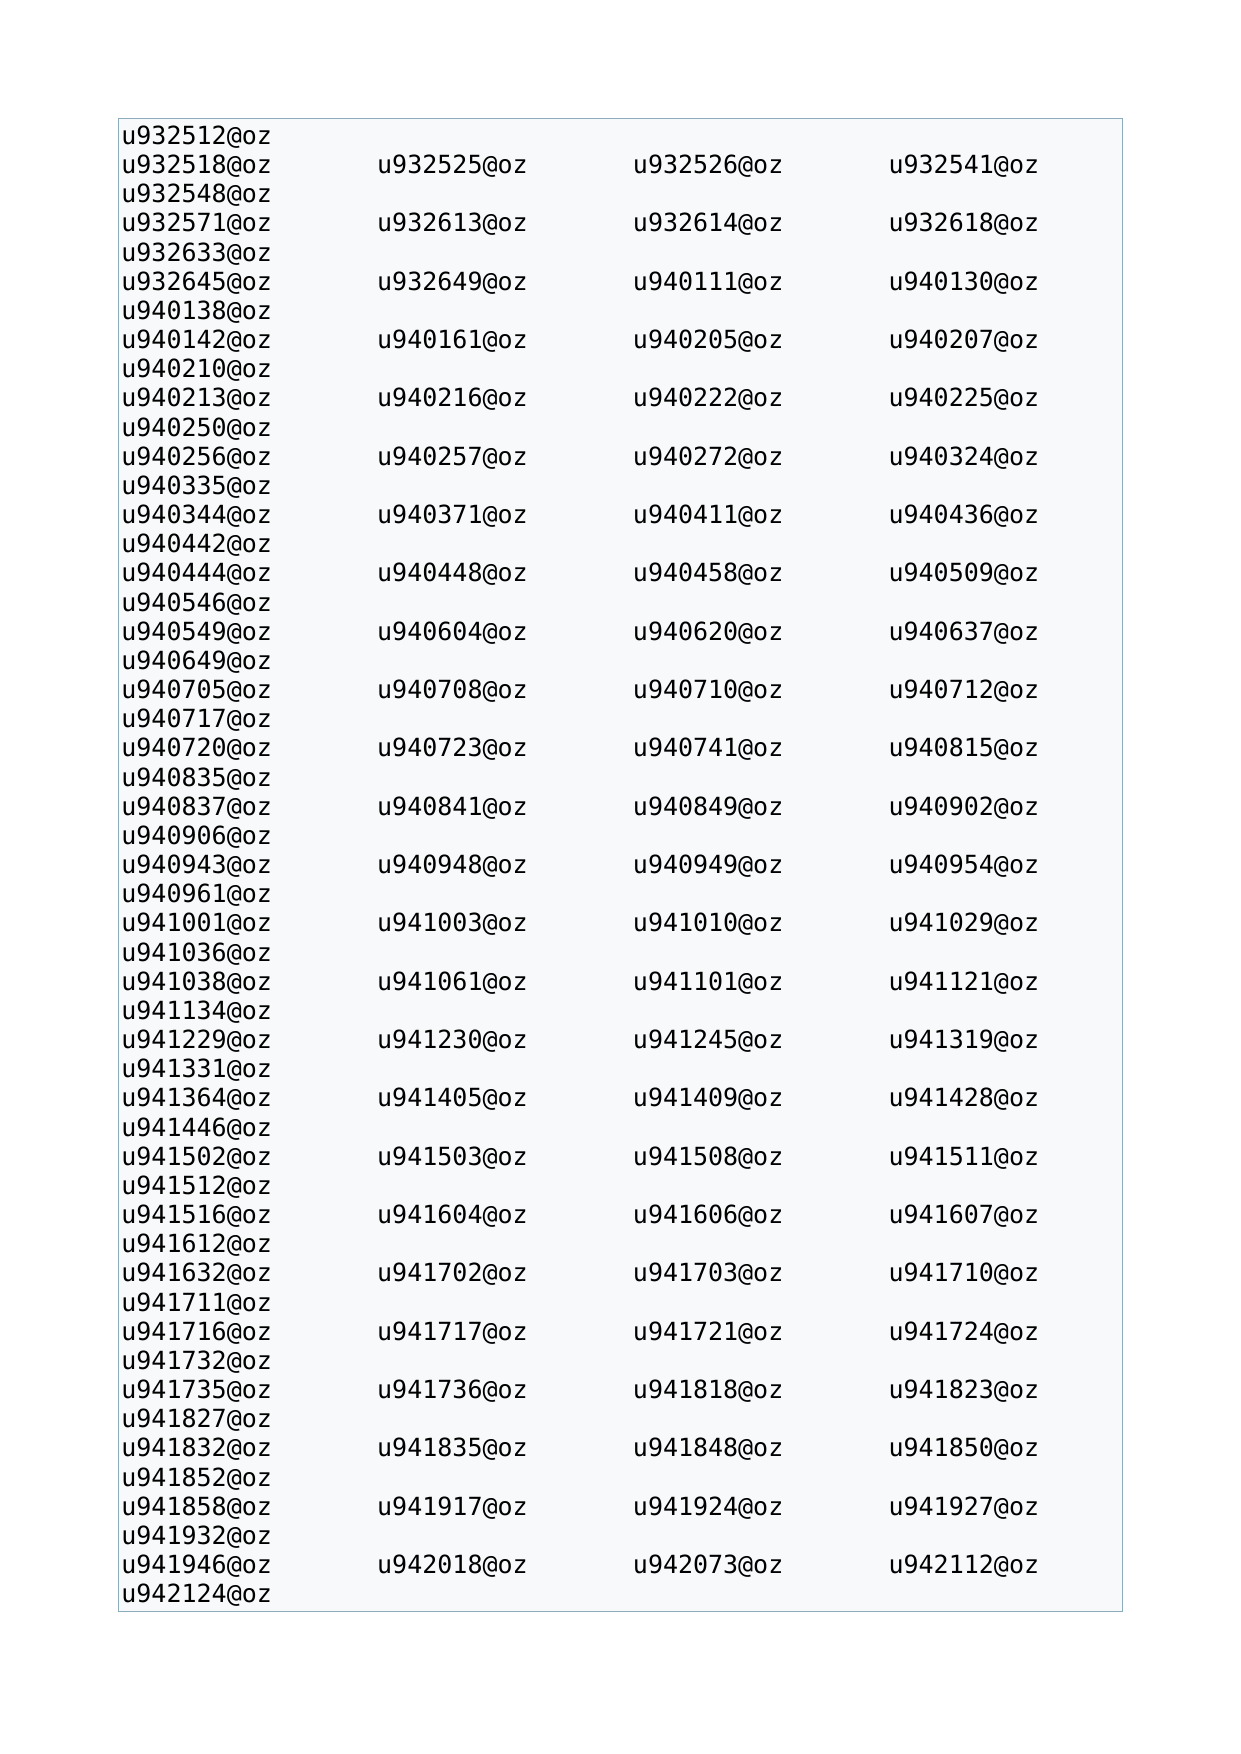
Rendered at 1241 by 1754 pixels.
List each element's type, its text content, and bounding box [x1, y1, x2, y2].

text u932512@oz u932518@oz u932525@oz u932526@oz u932541@oz u932548@oz u932571@oz u932613@oz u932614@oz u932618@oz u932633@oz u932645@oz u932649@oz u940111@oz u940130@oz u940138@oz u940142@oz u940161@oz u940205@oz u940207@oz u940210@oz u940213@oz u940216@oz u940222@oz u940225@oz u940250@oz u940256@oz u940257@oz u940272@oz u940324@oz u940335@oz u940344@oz u940371@oz u940411@oz u940436@oz u940442@oz u940444@oz u940448@oz u940458@oz u940509@oz u940546@oz u940549@oz u940604@oz u940620@oz u940637@oz u940649@oz u940705@oz u940708@oz u940710@oz u940712@oz u940717@oz u940720@oz u940723@oz u940741@oz u940815@oz u940835@oz u940837@oz u940841@oz u940849@oz u940902@oz u940906@oz u940943@oz u940948@oz u940949@oz u940954@oz u940961@oz u941001@oz u941003@oz u941010@oz u941029@oz u941036@oz u941038@oz u941061@oz u941101@oz u941121@oz u941134@oz u941229@oz u941230@oz u941245@oz u941319@oz u941331@oz u941364@oz u941405@oz u941409@oz u941428@oz u941446@oz u941502@oz u941503@oz u941508@oz u941511@oz u941512@oz u941516@oz u941604@oz u941606@oz u941607@oz u941612@oz u941632@oz u941702@oz u941703@oz u941710@oz u941711@oz u941716@oz u941717@oz u941721@oz u941724@oz u941732@oz u941735@oz u941736@oz u941818@oz u941823@oz u941827@oz u941832@oz u941835@oz u941848@oz u941850@oz u941852@oz u941858@oz u941917@oz u941924@oz u941927@oz u941932@oz u941946@oz u942018@oz u942073@oz u942112@oz u942124@oz [119, 119, 1122, 1611]
